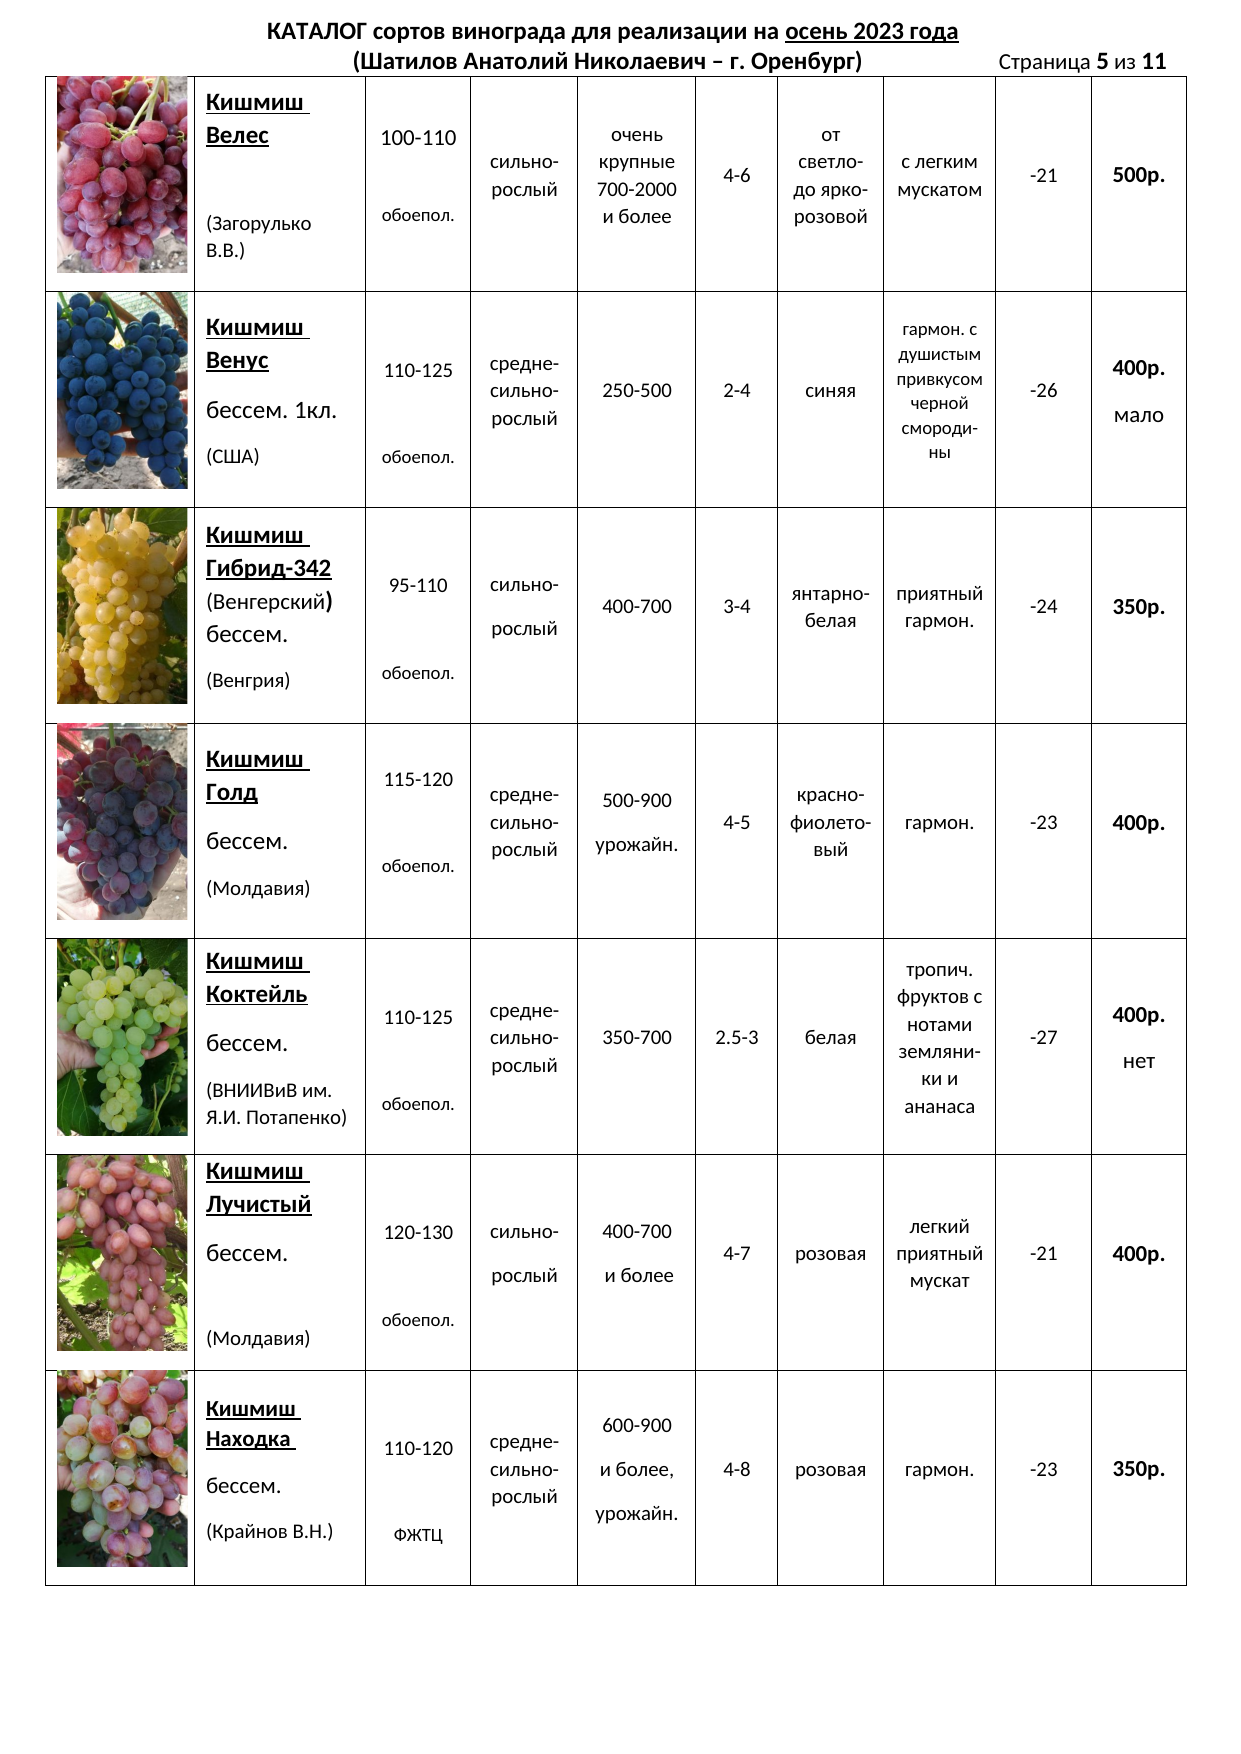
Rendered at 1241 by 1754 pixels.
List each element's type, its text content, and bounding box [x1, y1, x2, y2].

table_cell [46, 939, 194, 1154]
table_cell -23 [996, 724, 1091, 938]
table_cell [46, 724, 194, 938]
table_cell Кишмиш Венус бессем. 1кл. (США) [195, 292, 365, 507]
table_cell 4-8 [696, 1371, 777, 1585]
table_cell от светло- до ярко- розовой [778, 77, 883, 291]
table_cell Кишмиш Находка бессем. (Крайнов В.Н.) [195, 1371, 365, 1585]
table_cell 350-700 [578, 939, 695, 1154]
table_cell приятный гармон. [884, 508, 995, 723]
table_cell 4-5 [696, 724, 777, 938]
table_cell 400-700 и более [578, 1155, 695, 1370]
table_cell [46, 1155, 194, 1370]
table_cell -27 [996, 939, 1091, 1154]
picture [57, 1155, 188, 1351]
table_cell 350р. [1092, 1371, 1186, 1585]
picture [57, 1370, 188, 1567]
table_cell 400р. [1092, 724, 1186, 938]
table_cell 500р. [1092, 77, 1186, 291]
table_cell гармон. [884, 1371, 995, 1585]
table_cell 400р. [1092, 1155, 1186, 1370]
table_cell красно-фиолето-вый [778, 724, 883, 938]
table_cell розовая [778, 1371, 883, 1585]
table_cell 500-900 урожайн. [578, 724, 695, 938]
table_cell средне-сильно-рослый [471, 724, 577, 938]
table_cell 600-900 и более, урожайн. [578, 1371, 695, 1585]
table_cell 100-110 обоепол. [366, 77, 470, 291]
table_cell с легким мускатом [884, 77, 995, 291]
table_cell очень крупные 700-2000 и более [578, 77, 695, 291]
picture [57, 508, 188, 704]
table_cell -23 [996, 1371, 1091, 1585]
table_cell 3-4 [696, 508, 777, 723]
table_cell [46, 508, 194, 723]
table_cell средне-сильно-рослый [471, 939, 577, 1154]
table_cell -21 [996, 1155, 1091, 1370]
table_cell [46, 292, 194, 507]
table_cell средне-сильно-рослый [471, 1371, 577, 1585]
table_cell гармон. [884, 724, 995, 938]
table_cell 250-500 [578, 292, 695, 507]
table_cell сильно-рослый [471, 77, 577, 291]
table_cell Кишмиш Гибрид-342 (Венгерский) бессем. (Венгрия) [195, 508, 365, 723]
table_cell 400р. мало [1092, 292, 1186, 507]
table_cell [46, 1371, 194, 1585]
table_cell средне-сильно-рослый [471, 292, 577, 507]
table_cell -21 [996, 77, 1091, 291]
table_cell 110-120 ФЖТЦ [366, 1371, 470, 1585]
table_cell Кишмиш Лучистый бессем. (Молдавия) [195, 1155, 365, 1370]
table_cell сильно- рослый [471, 1155, 577, 1370]
table_cell 400р. нет [1092, 939, 1186, 1154]
table_cell [46, 77, 194, 291]
table_cell 4-6 [696, 77, 777, 291]
table_cell 110-125 обоепол. [366, 939, 470, 1154]
table_cell 95-110 обоепол. [366, 508, 470, 723]
table_cell 110-125 обоепол. [366, 292, 470, 507]
table_cell 120-130 обоепол. [366, 1155, 470, 1370]
picture [57, 939, 188, 1136]
table_cell -24 [996, 508, 1091, 723]
table_cell 2.5-3 [696, 939, 777, 1154]
table_cell сильно- рослый [471, 508, 577, 723]
table_cell янтарно-белая [778, 508, 883, 723]
table_cell 400-700 [578, 508, 695, 723]
table_cell розовая [778, 1155, 883, 1370]
picture [57, 723, 188, 920]
table_cell 350р. [1092, 508, 1186, 723]
table_cell Кишмиш Голд бессем. (Молдавия) [195, 724, 365, 938]
table_cell 115-120 обоепол. [366, 724, 470, 938]
table_cell легкий приятный мускат [884, 1155, 995, 1370]
table_cell 2-4 [696, 292, 777, 507]
table_cell -26 [996, 292, 1091, 507]
table_cell Кишмиш Коктейль бессем. (ВНИИВиВ им. Я.И. Потапенко) [195, 939, 365, 1154]
picture [57, 292, 188, 489]
table_cell 4-7 [696, 1155, 777, 1370]
table_cell гармон. с душистым привкусом черной смороди-ны [884, 292, 995, 507]
picture [57, 76, 188, 273]
table_cell белая [778, 939, 883, 1154]
table_cell тропич. фруктов с нотами земляни-ки и ананаса [884, 939, 995, 1154]
table_cell синяя [778, 292, 883, 507]
table_cell Кишмиш Велес (Загорулько В.В.) [195, 77, 365, 291]
